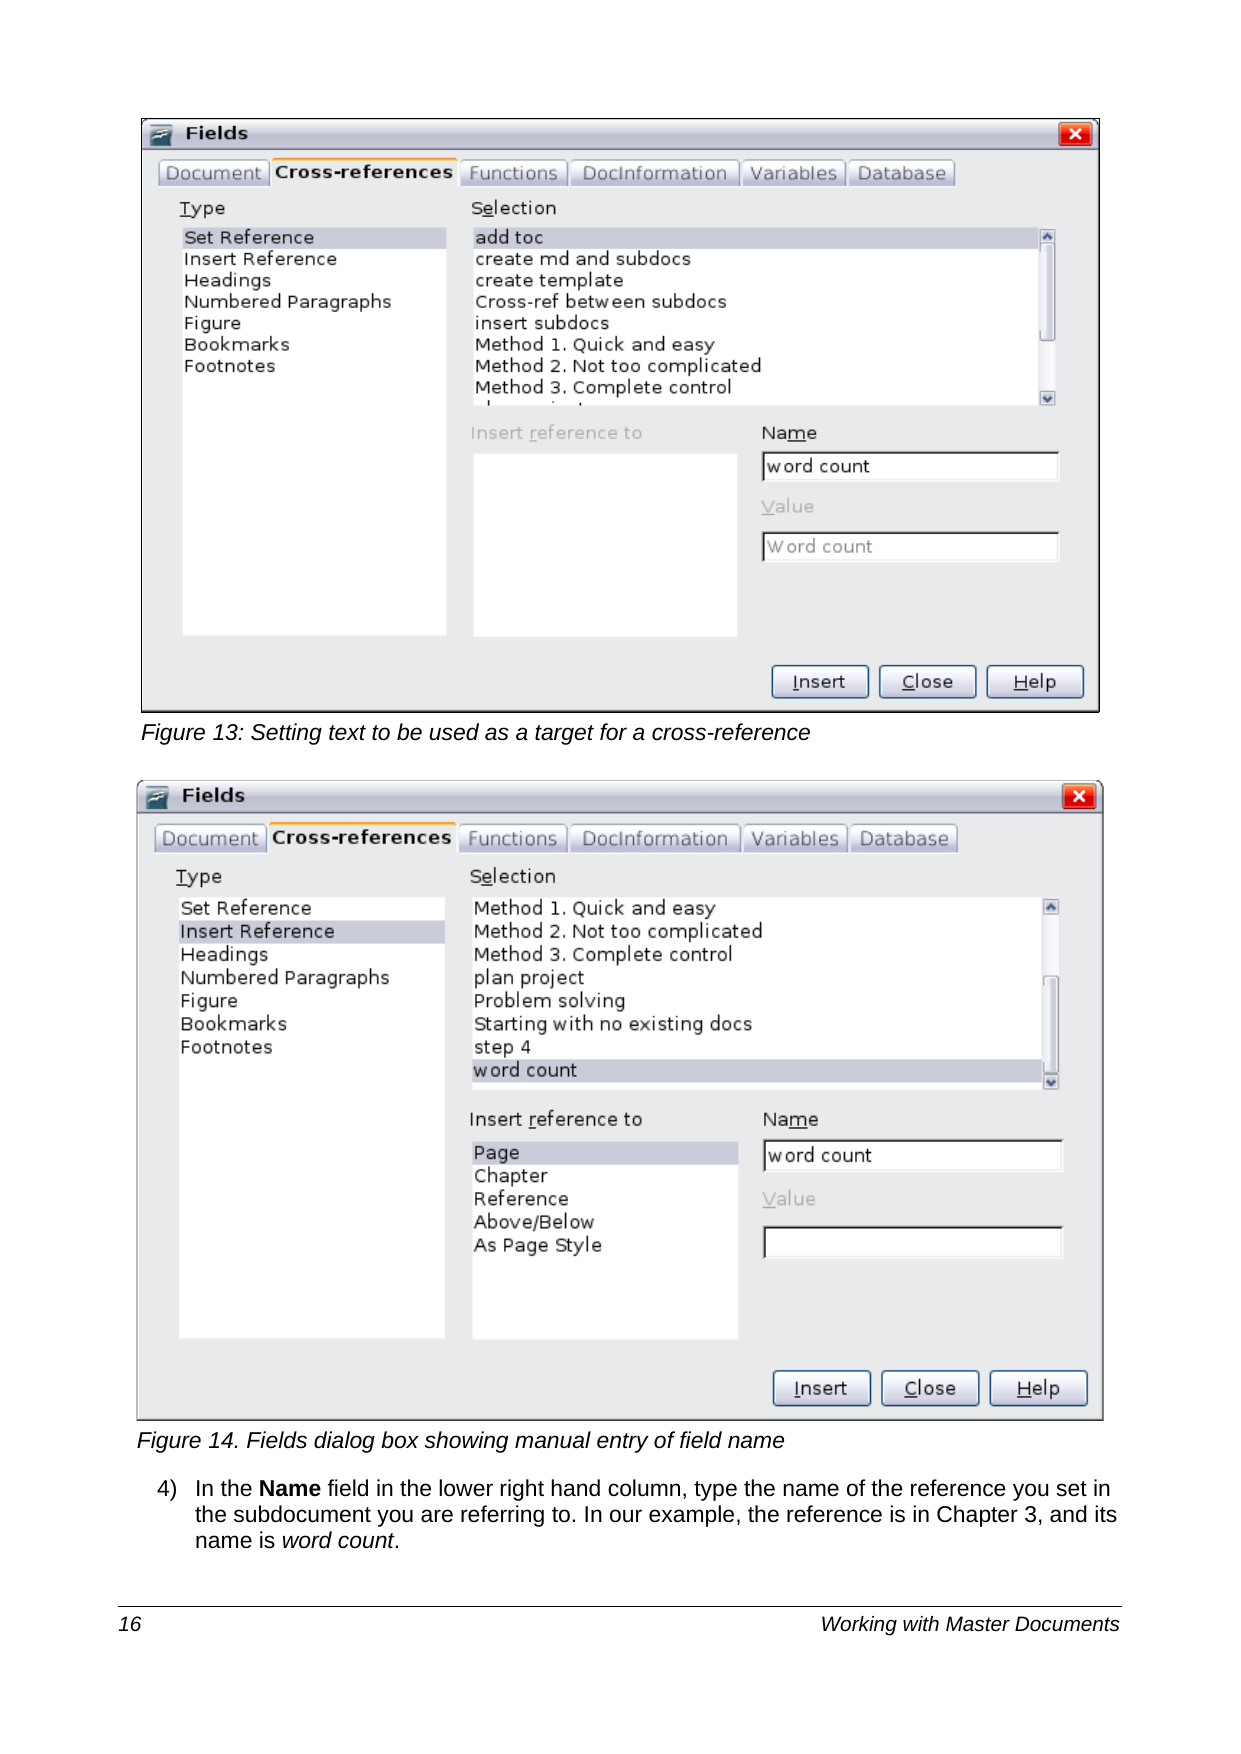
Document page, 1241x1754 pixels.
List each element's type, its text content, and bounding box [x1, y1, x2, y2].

picture [142, 119, 1099, 712]
text Figure 14. Fields dialog box showing manual entry of field name [137, 1427, 1103, 1453]
text Figure 13: Setting text to be used as a target for a cross-reference [141, 719, 1099, 745]
list In the Name field in the lower right hand column, type the name of the reference you set in the subdocument you are referring to. In our example, the reference is in Chapter 3, and its name is word count. [177, 1475, 1122, 1554]
picture [136, 780, 1104, 1421]
